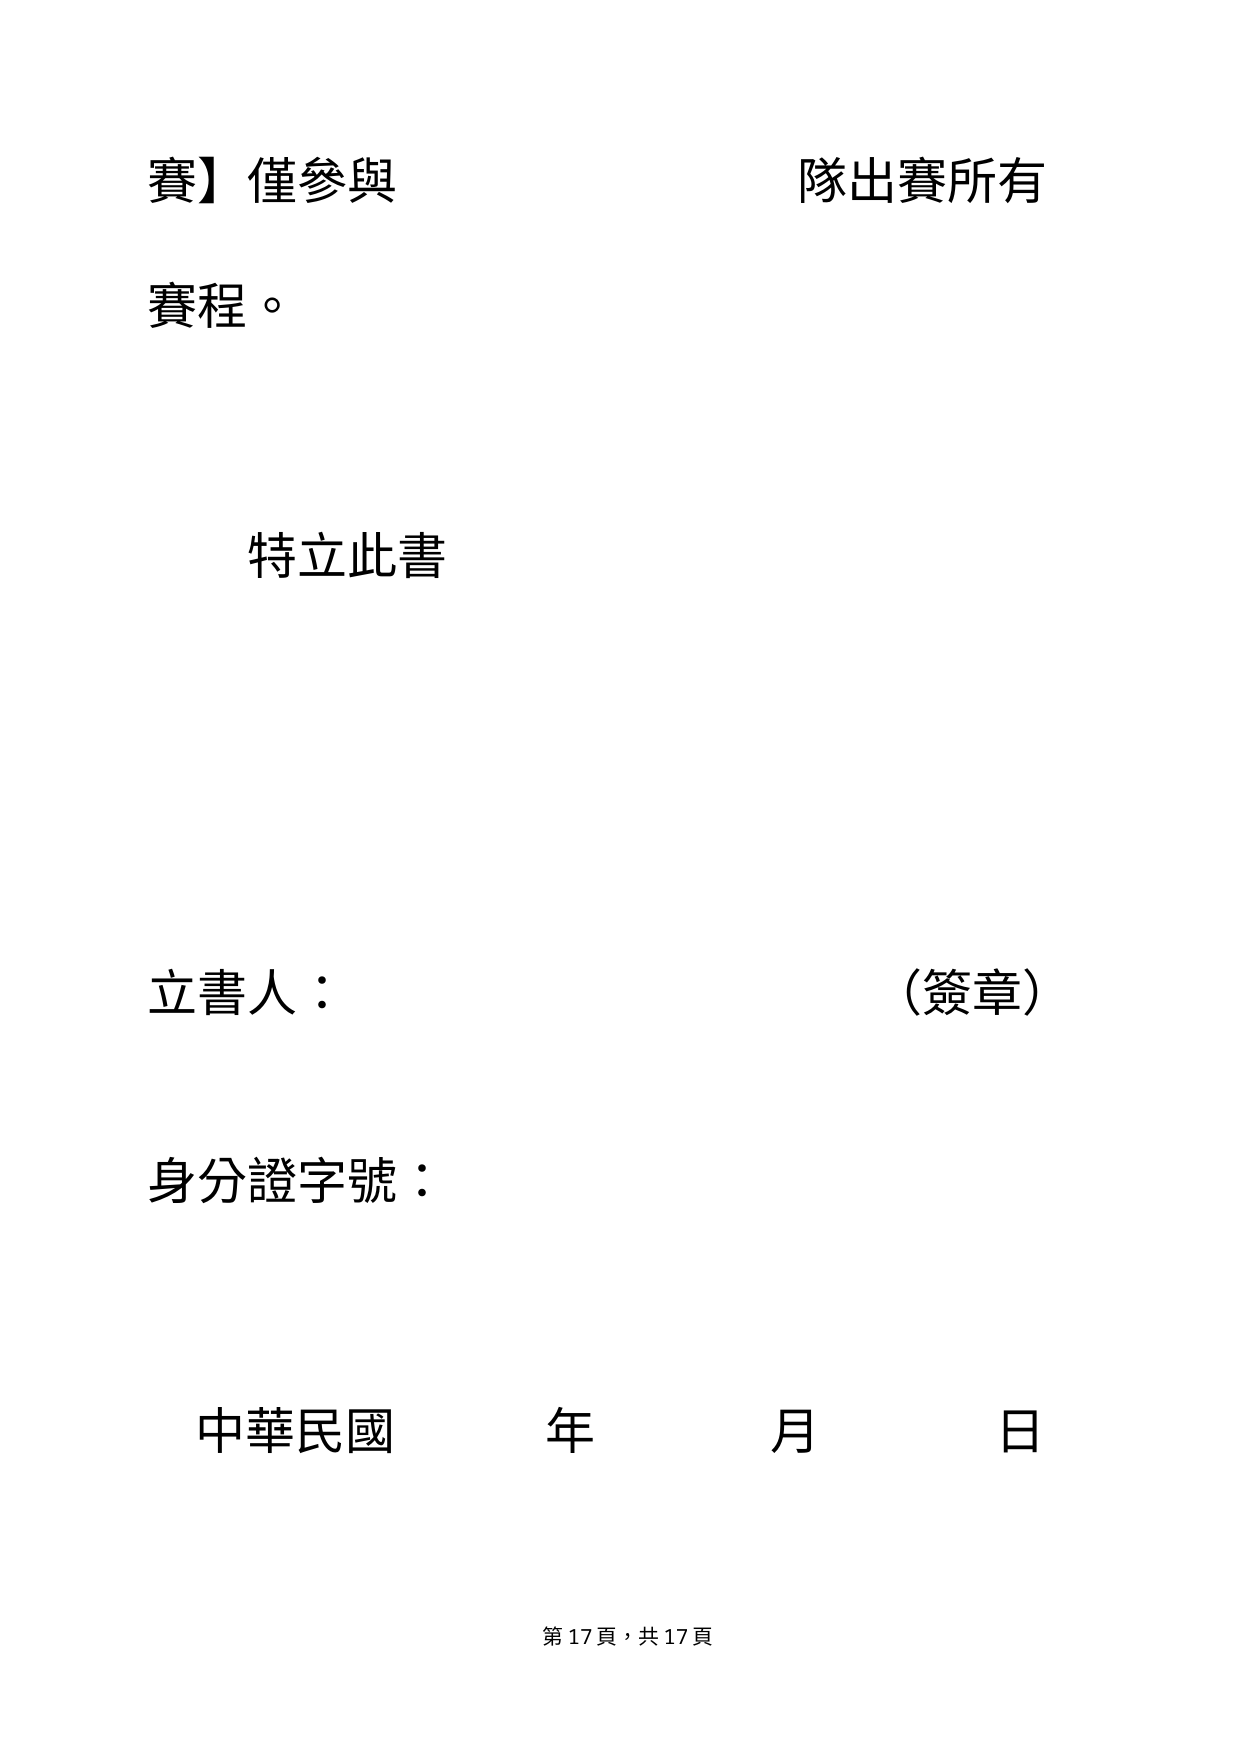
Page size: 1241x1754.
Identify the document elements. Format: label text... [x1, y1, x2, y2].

text 賽】僅參與 隊出賽所有賽程。 [148, 104, 1092, 354]
text 身分證字號： [148, 1104, 1092, 1229]
text 特立此書 [148, 479, 1092, 604]
text 中華民國 年 月 日 [148, 1354, 1092, 1479]
text 立書人： （簽章） [148, 917, 1092, 1042]
